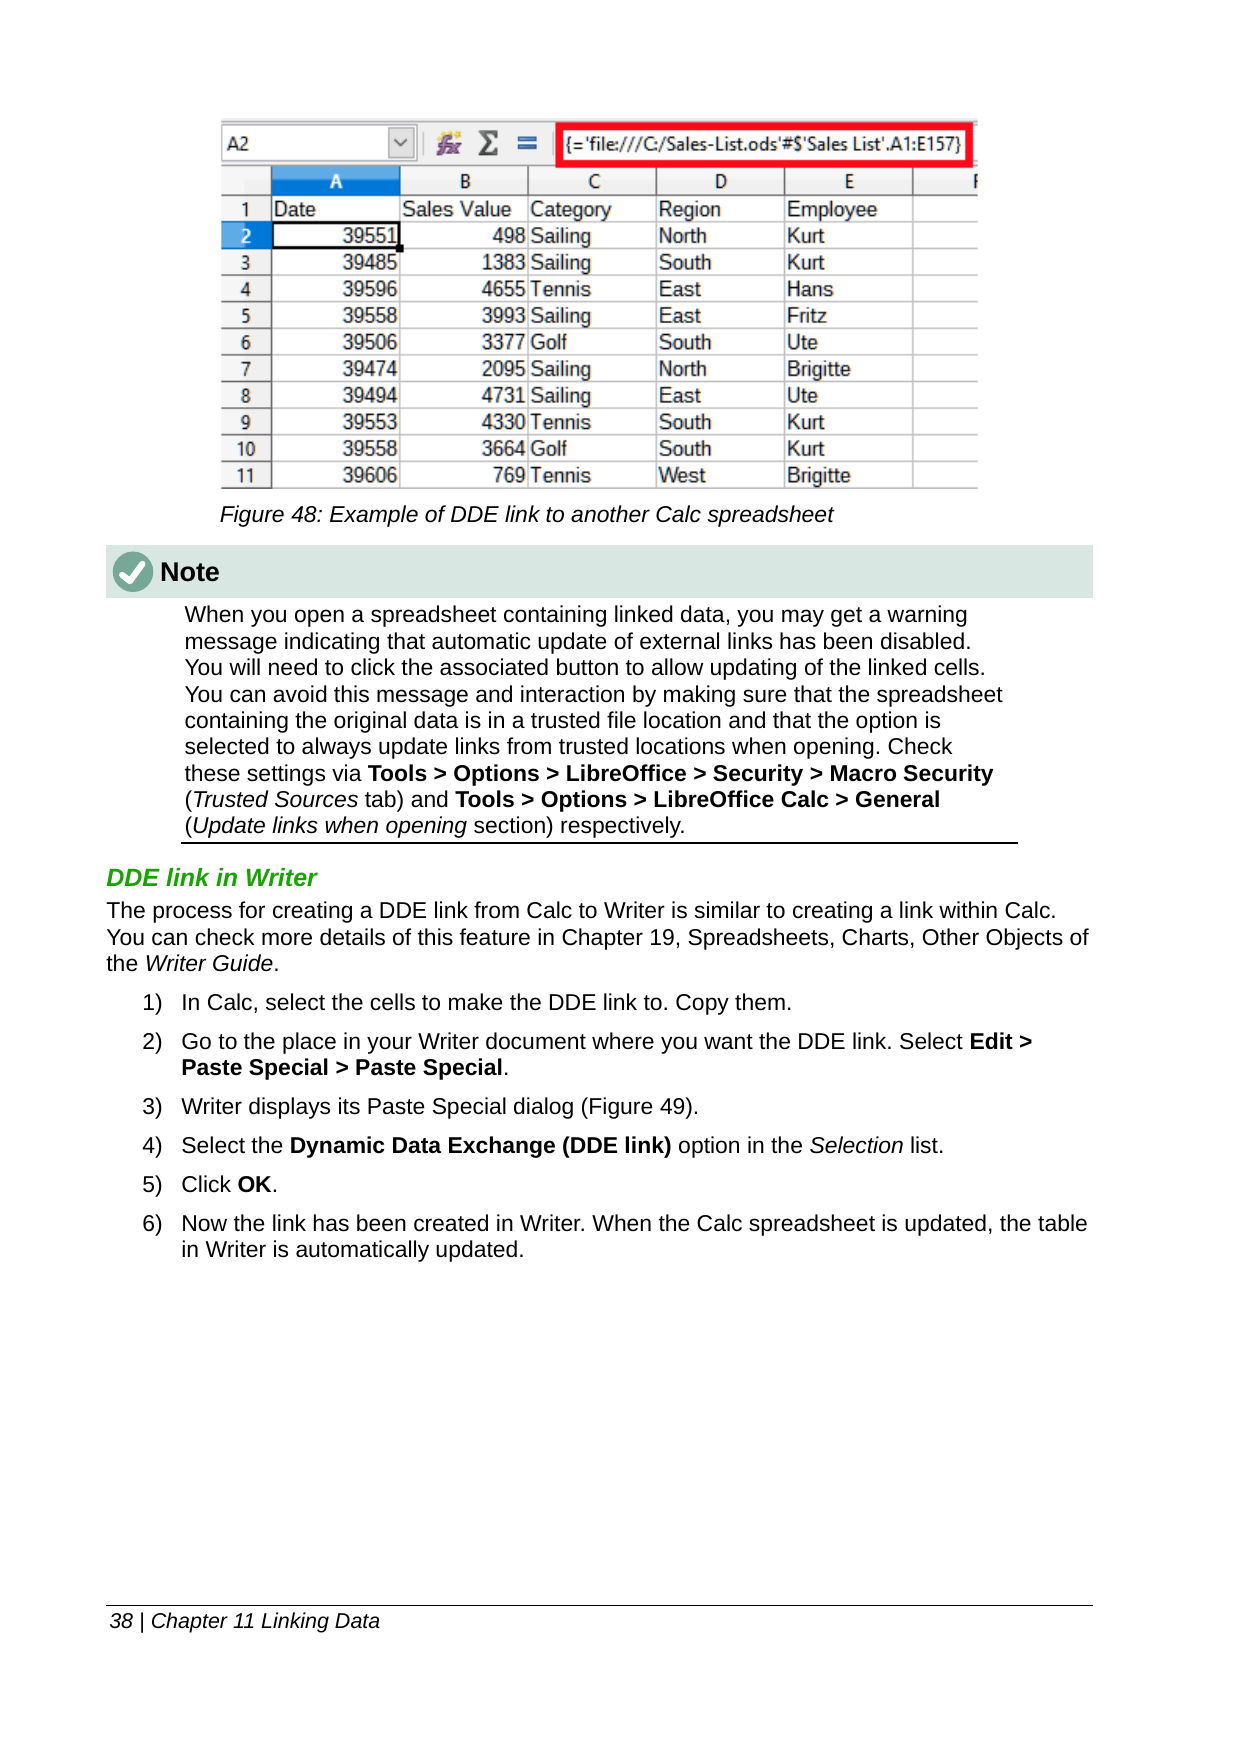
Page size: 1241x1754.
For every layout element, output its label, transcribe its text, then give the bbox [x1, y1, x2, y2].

list Click OK. [162, 1171, 1093, 1197]
list Select the Dynamic Data Exchange (DDE link) option in the Selection list. [162, 1132, 1093, 1158]
list The process for creating a DDE link from Calc to Writer is similar to creating a link within Calc. You can check more details of this feature in Chapter 19, Spreadsheets, Charts, Other Objects of the Writer Guide. [106, 897, 1093, 977]
list Writer displays its Paste Special dialog (Figure 49). [162, 1093, 1093, 1119]
list Now the link has been created in Writer. When the Calc spreadsheet is updated, the table in Writer is automatically updated. [162, 1210, 1093, 1262]
subtitle DDE link in Writer [106, 862, 1093, 891]
picture [221, 118, 978, 489]
list In Calc, select the cells to make the DDE link to. Copy them. [162, 989, 1093, 1015]
text When you open a spreadsheet containing linked data, you may get a warning message indicating that automatic update of external links has been disabled. You will need to click the associated button to allow updating of the linked cells. You can avoid this message and interaction by making sure that the spreadsheet containing the original data is in a trusted file location and that the option is selected to always update links from trusted locations when opening. Check these settings via Tools > Options > LibreOffice > Security > Macro Security (Trusted Sources tab) and Tools > Options > LibreOffice Calc > General (Update links when opening section) respectively. [181, 598, 1018, 842]
text Figure 48: Example of DDE link to another Calc spreadsheet [219, 501, 979, 527]
list Go to the place in your Writer document where you want the DDE link. Select Edit > Paste Special > Paste Special. [162, 1028, 1093, 1081]
subtitle Note [106, 545, 1093, 598]
